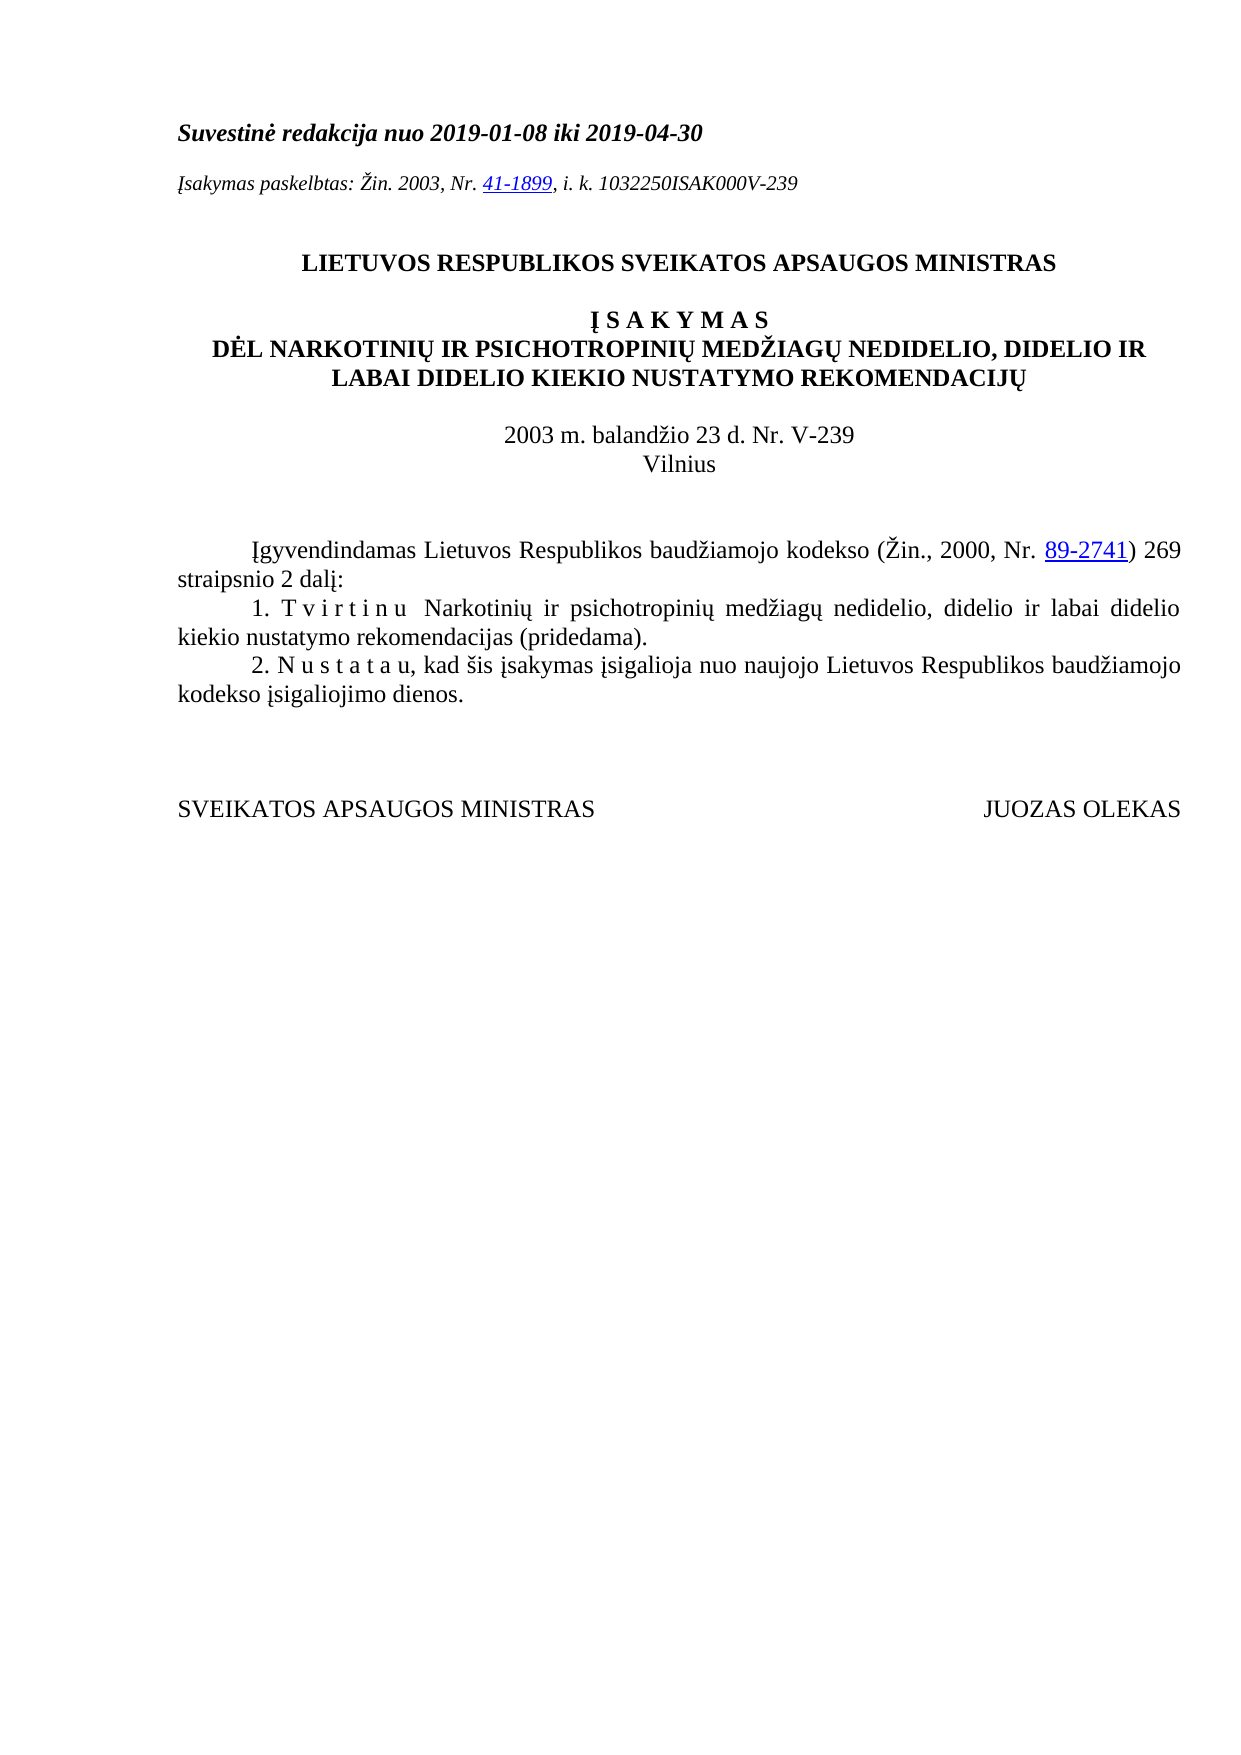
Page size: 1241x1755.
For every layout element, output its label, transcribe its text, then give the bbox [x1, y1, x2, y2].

text DĖL NARKOTINIŲ IR PSICHOTROPINIŲ MEDŽIAGŲ NEDIDELIO, DIDELIO IR LABAI DIDELIO KIEKIO NUSTATYMO REKOMENDACIJŲ [177, 334, 1181, 392]
text 2003 m. balandžio 23 d. Nr. V-239 [177, 420, 1181, 449]
text LIETUVOS RESPUBLIKOS SVEIKATOS APSAUGOS MINISTRAS [177, 248, 1181, 277]
text SVEIKATOS APSAUGOS MINISTRAS JUOZAS OLEKAS [177, 794, 1181, 823]
text Įgyvendindamas Lietuvos Respublikos baudžiamojo kodekso (Žin., 2000, Nr. 89-2741) 269 straipsnio 2 dalį: [177, 535, 1181, 593]
text 1. Tvirtinu Narkotinių ir psichotropinių medžiagų nedidelio, didelio ir labai didelio kiekio nustatymo rekomendacijas (pridedama). [177, 593, 1181, 650]
text Suvestinė redakcija nuo 2019-01-08 iki 2019-04-30 [177, 118, 1181, 147]
text Įsakymas paskelbtas: Žin. 2003, Nr. 41-1899, i. k. 1032250ISAK000V-239 [177, 171, 1181, 195]
text 2. Nustatau, kad šis įsakymas įsigalioja nuo naujojo Lietuvos Respublikos baudžiamojo kodekso įsigaliojimo dienos. [177, 650, 1181, 708]
text Į S A K Y M A S [177, 305, 1181, 334]
text Vilnius [177, 449, 1181, 478]
